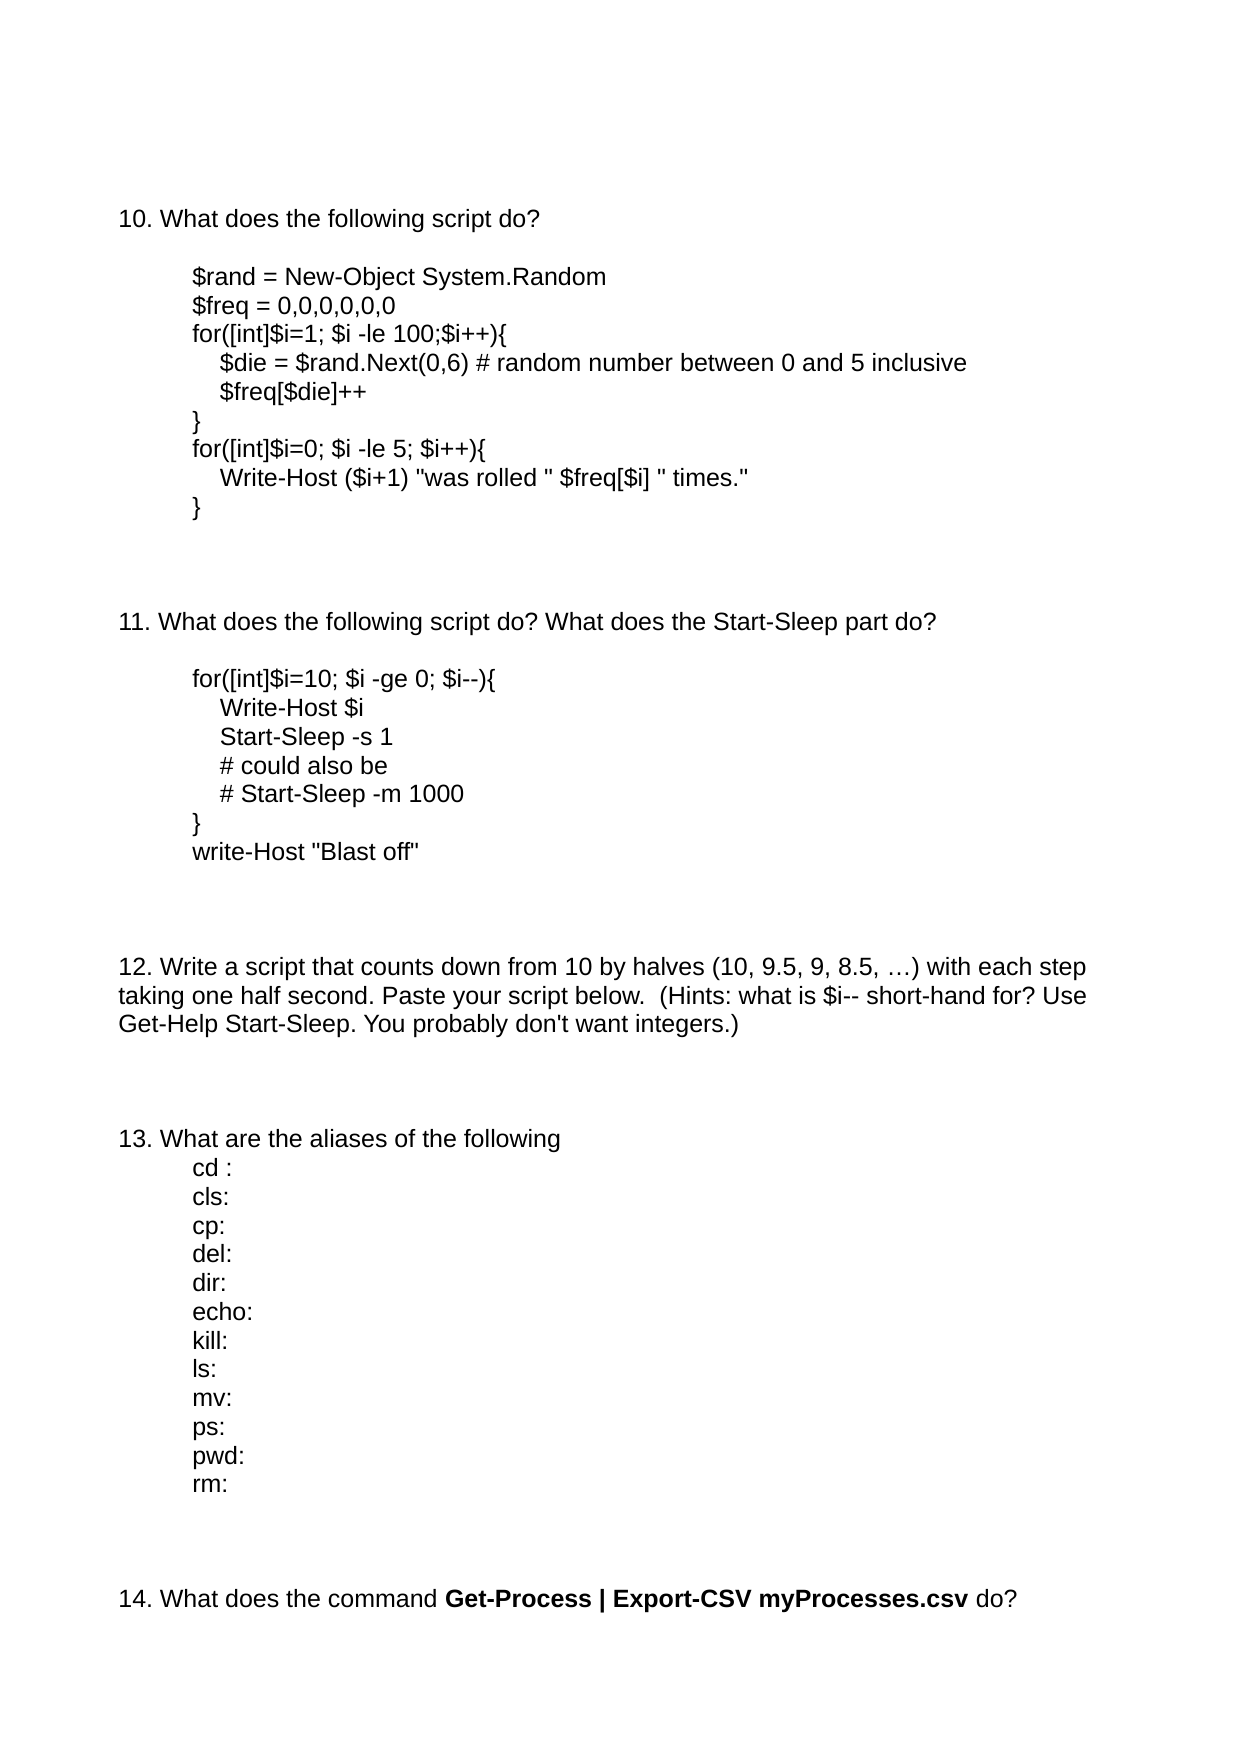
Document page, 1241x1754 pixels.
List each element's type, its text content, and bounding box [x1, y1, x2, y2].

text cls: [118, 1182, 1122, 1211]
text ps: [118, 1412, 1122, 1441]
text # Start-Sleep -m 1000 [192, 779, 1122, 808]
text } [192, 492, 1122, 521]
text $rand = New-Object System.Random [192, 262, 1122, 291]
text for([int]$i=0; $i -le 5; $i++){ [192, 434, 1122, 463]
text ls: [118, 1354, 1122, 1383]
text dir: [118, 1268, 1122, 1297]
text # could also be [192, 751, 1122, 779]
text echo: [118, 1297, 1122, 1326]
text for([int]$i=10; $i -ge 0; $i--){ [192, 664, 1122, 693]
text 10. What does the following script do? [118, 204, 1122, 233]
text } [192, 808, 1122, 837]
text 14. What does the command Get-Process | Export-CSV myProcesses.csv do? [118, 1584, 1122, 1613]
text Write-Host ($i+1) "was rolled " $freq[$i] " times." [192, 463, 1122, 492]
text 12. Write a script that counts down from 10 by halves (10, 9.5, 9, 8.5, …) with each step taking one half second. Paste your script below. (Hints: what is $i-- short-hand for? Use Get-Help Start-Sleep. You probably don't want integers.) [118, 952, 1122, 1038]
text for([int]$i=1; $i -le 100;$i++){ [192, 319, 1122, 348]
text write-Host "Blast off" [192, 837, 1122, 866]
text } [192, 406, 1122, 434]
text $freq = 0,0,0,0,0,0 [192, 291, 1122, 319]
text mv: [118, 1383, 1122, 1412]
text Write-Host $i [192, 693, 1122, 722]
text del: [118, 1239, 1122, 1268]
text pwd: [118, 1441, 1122, 1469]
text cp: [118, 1211, 1122, 1239]
text kill: [118, 1326, 1122, 1354]
text Start-Sleep -s 1 [192, 722, 1122, 751]
text 13. What are the aliases of the following [118, 1124, 1122, 1153]
text $freq[$die]++ [192, 377, 1122, 406]
text $die = $rand.Next(0,6) # random number between 0 and 5 inclusive [192, 348, 1122, 377]
text cd : [118, 1153, 1122, 1182]
text 11. What does the following script do? What does the Start-Sleep part do? [118, 607, 1122, 636]
text rm: [118, 1469, 1122, 1498]
